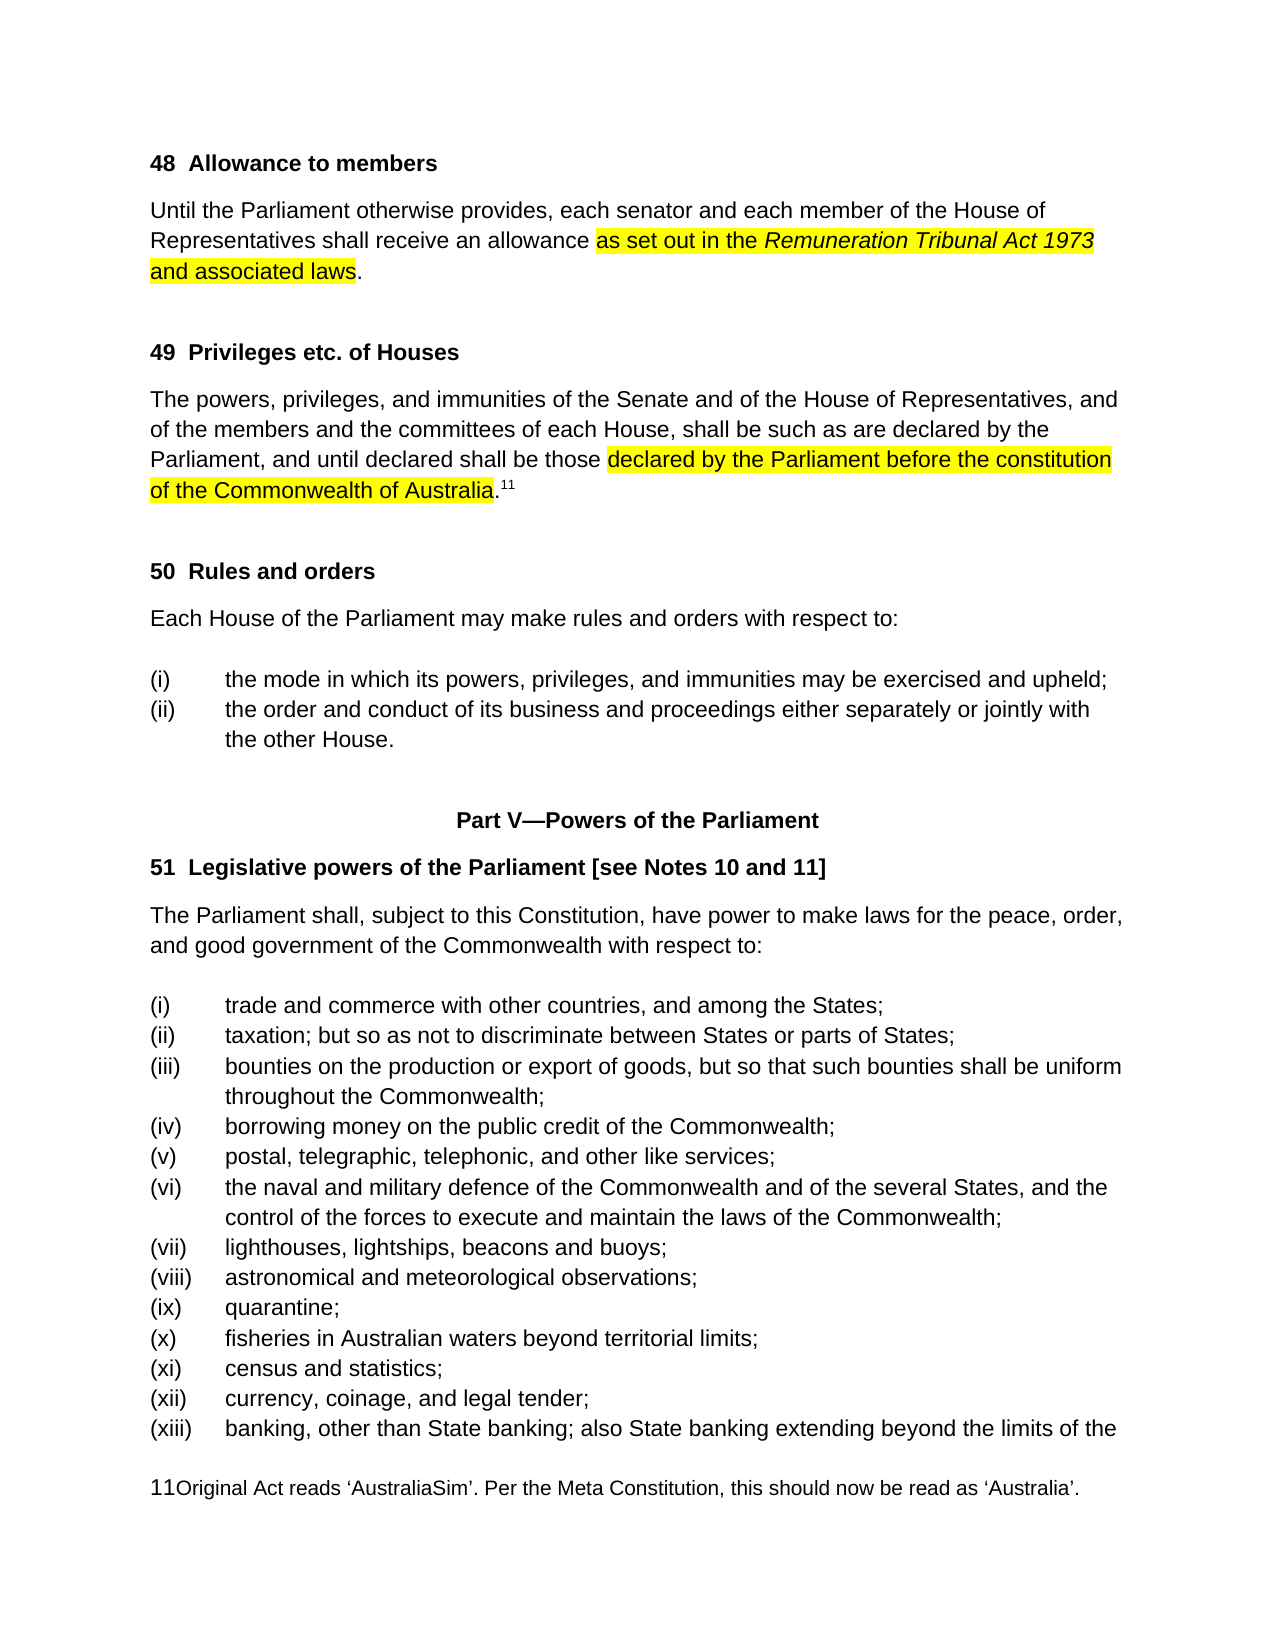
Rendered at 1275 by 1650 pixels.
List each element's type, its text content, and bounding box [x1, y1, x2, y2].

text The powers, privileges, and immunities of the Senate and of the House of Representatives, and of the members and the committees of each House, shall be such as are declared by the Parliament, and until declared shall be those declared by the Parliament before the constitution of the Commonwealth of Australia. [150, 386, 1125, 503]
text The Parliament shall, subject to this Constitution, have power to make laws for the peace, order, and good government of the Commonwealth with respect to: [150, 902, 1125, 958]
subtitle 48 Allowance to members [150, 150, 1125, 176]
subtitle 50 Rules and orders [150, 558, 1125, 584]
text Original Act reads ‘AustraliaSim’. Per the Meta Constitution, this should now be read as ‘Australia’. [150, 1474, 1125, 1500]
text (i) trade and commerce with other countries, and among the States; [150, 992, 1125, 1018]
text (vii) lighthouses, lightships, beacons and buoys; [150, 1234, 1125, 1260]
text (xiii) banking, other than State banking; also State banking extending beyond the limits of the [150, 1415, 1125, 1441]
text Each House of the Parliament may make rules and orders with respect to: [150, 605, 1125, 631]
text (ii) taxation; but so as not to discriminate between States or parts of States; [150, 1022, 1125, 1049]
subtitle Part V—Powers of the Parliament [150, 807, 1125, 833]
text (iv) borrowing money on the public credit of the Commonwealth; [150, 1113, 1125, 1139]
text (viii) astronomical and meteorological observations; [150, 1264, 1125, 1290]
subtitle 49 Privileges etc. of Houses [150, 339, 1125, 365]
text (xi) census and statistics; [150, 1355, 1125, 1381]
text (vi) the naval and military defence of the Commonwealth and of the several States, and the control of the forces to execute and maintain the laws of the Commonwealth; [150, 1173, 1125, 1230]
text Until the Parliament otherwise provides, each senator and each member of the House of Representatives shall receive an allowance as set out in the Remuneration Tribunal Act 1973 and associated laws. [150, 197, 1125, 284]
text (ii) the order and conduct of its business and proceedings either separately or jointly with the other House. [150, 696, 1125, 752]
text (v) postal, telegraphic, telephonic, and other like services; [150, 1143, 1125, 1169]
text (x) fisheries in Australian waters beyond territorial limits; [150, 1324, 1125, 1351]
subtitle 51 Legislative powers of the Parliament [see Notes 10 and 11] [150, 854, 1125, 881]
text (ix) quarantine; [150, 1294, 1125, 1321]
text (i) the mode in which its powers, privileges, and immunities may be exercised and upheld; [150, 666, 1125, 692]
text (xii) currency, coinage, and legal tender; [150, 1385, 1125, 1411]
text (iii) bounties on the production or export of goods, but so that such bounties shall be uniform throughout the Commonwealth; [150, 1053, 1125, 1109]
